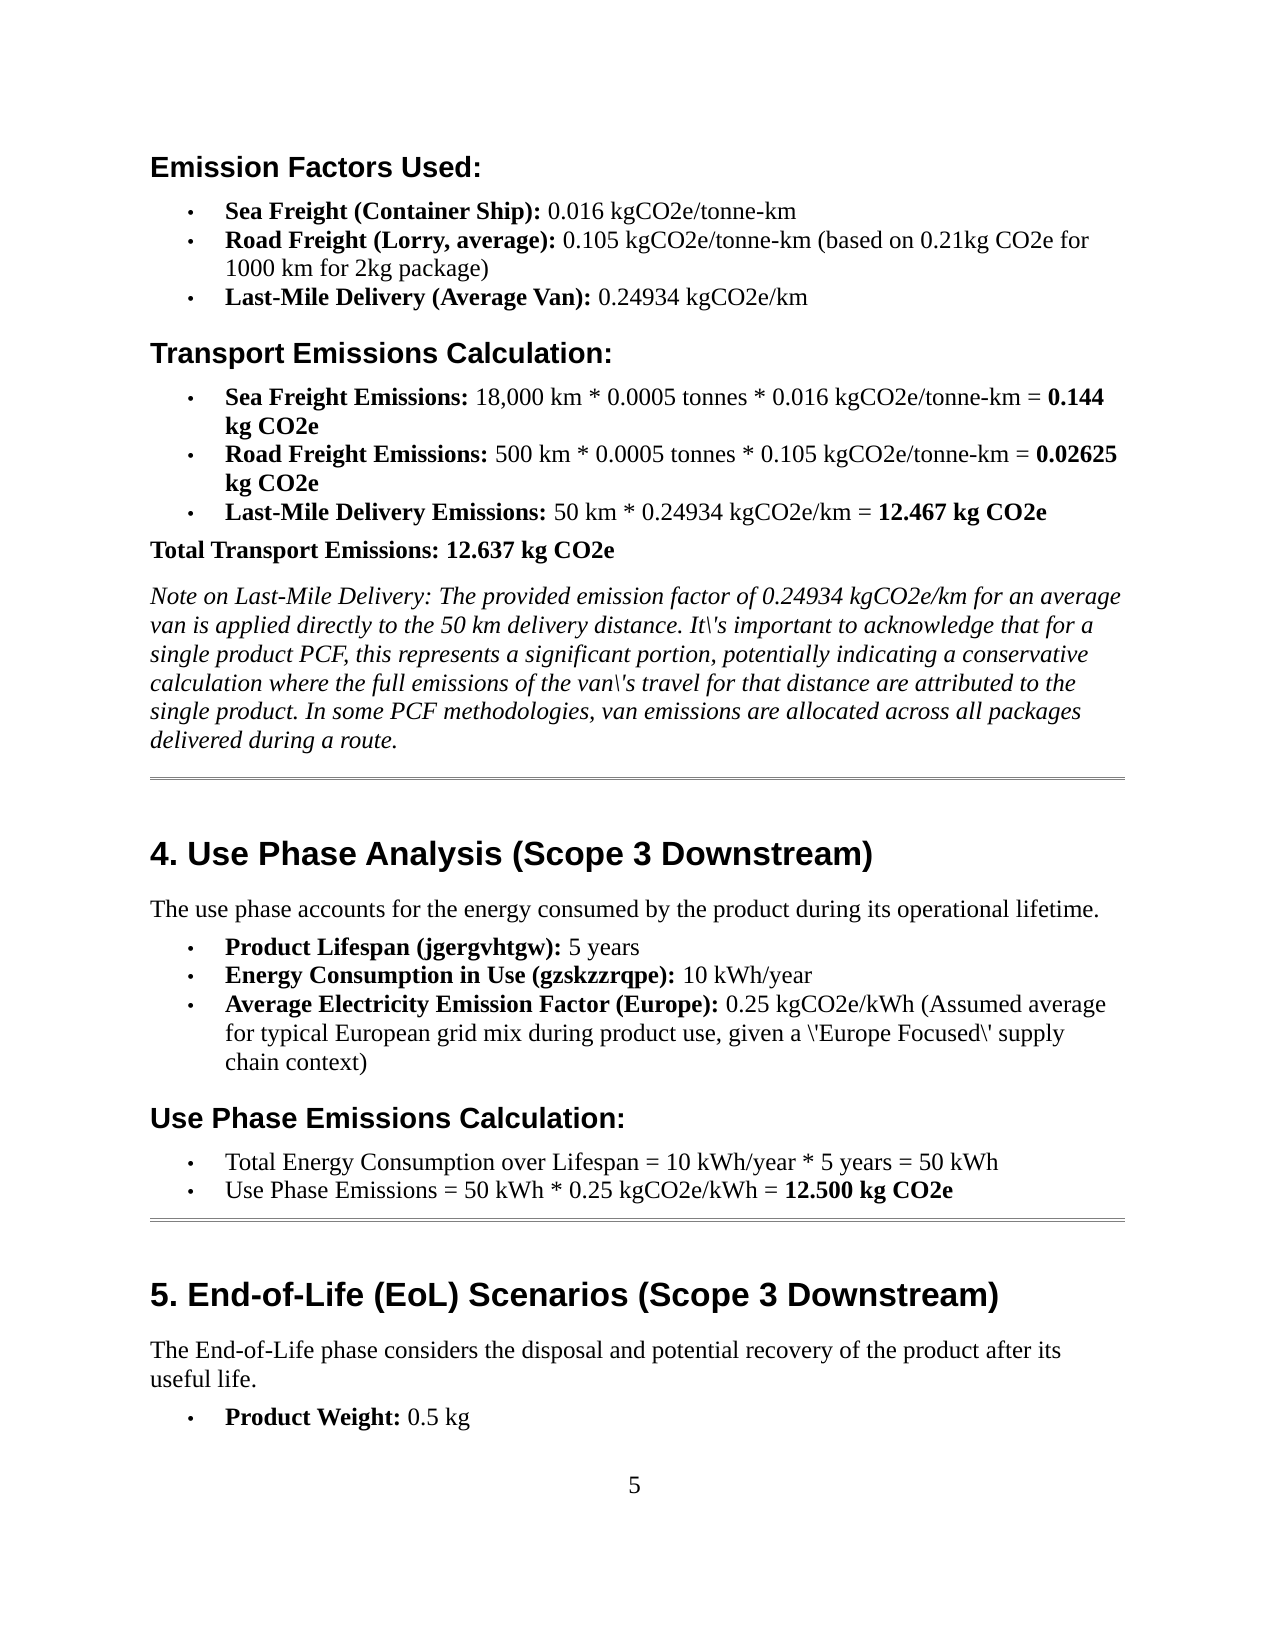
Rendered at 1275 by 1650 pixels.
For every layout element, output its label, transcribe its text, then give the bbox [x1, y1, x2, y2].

text Total Transport Emissions: 12.637 kg CO2e [150, 535, 1125, 563]
list Product Lifespan (jgergvhtgw): 5 years [187, 932, 1125, 961]
list Total Energy Consumption over Lifespan = 10 kWh/year * 5 years = 50 kWh [187, 1147, 1125, 1175]
text The use phase accounts for the energy consumed by the product during its operational lifetime. [150, 894, 1125, 923]
list Sea Freight Emissions: 18,000 km * 0.0005 tonnes * 0.016 kgCO2e/tonne-km = 0.144 kg CO2e [187, 382, 1125, 439]
list Product Weight: 0.5 kg [187, 1402, 1125, 1431]
subtitle Use Phase Emissions Calculation: [150, 1101, 1125, 1134]
subtitle 5. End-of-Life (EoL) Scenarios (Scope 3 Downstream) [150, 1275, 1125, 1314]
text The End-of-Life phase considers the disposal and potential recovery of the product after its useful life. [150, 1335, 1125, 1393]
list Energy Consumption in Use (gzskzzrqpe): 10 kWh/year [187, 961, 1125, 989]
subtitle 4. Use Phase Analysis (Scope 3 Downstream) [150, 834, 1125, 873]
list Sea Freight (Container Ship): 0.016 kgCO2e/tonne-km [187, 196, 1125, 225]
list Road Freight (Lorry, average): 0.105 kgCO2e/tonne-km (based on 0.21kg CO2e for 1000 km for 2kg package) [187, 225, 1125, 282]
list Average Electricity Emission Factor (Europe): 0.25 kgCO2e/kWh (Assumed average for typical European grid mix during product use, given a \'Europe Focused\' supply chain context) [187, 989, 1125, 1076]
list Road Freight Emissions: 500 km * 0.0005 tonnes * 0.105 kgCO2e/tonne-km = 0.02625 kg CO2e [187, 439, 1125, 497]
subtitle Transport Emissions Calculation: [150, 336, 1125, 369]
list Last-Mile Delivery Emissions: 50 km * 0.24934 kgCO2e/km = 12.467 kg CO2e [187, 497, 1125, 526]
list Last-Mile Delivery (Average Van): 0.24934 kgCO2e/km [187, 282, 1125, 311]
list Use Phase Emissions = 50 kWh * 0.25 kgCO2e/kWh = 12.500 kg CO2e [187, 1175, 1125, 1204]
subtitle Emission Factors Used: [150, 150, 1125, 183]
text Note on Last-Mile Delivery: The provided emission factor of 0.24934 kgCO2e/km for an average van is applied directly to the 50 km delivery distance. It\'s important to acknowledge that for a single product PCF, this represents a significant portion, potentially indicating a conservative calculation where the full emissions of the van\'s travel for that distance are attributed to the single product. In some PCF methodologies, van emissions are allocated across all packages delivered during a route. [150, 581, 1125, 754]
